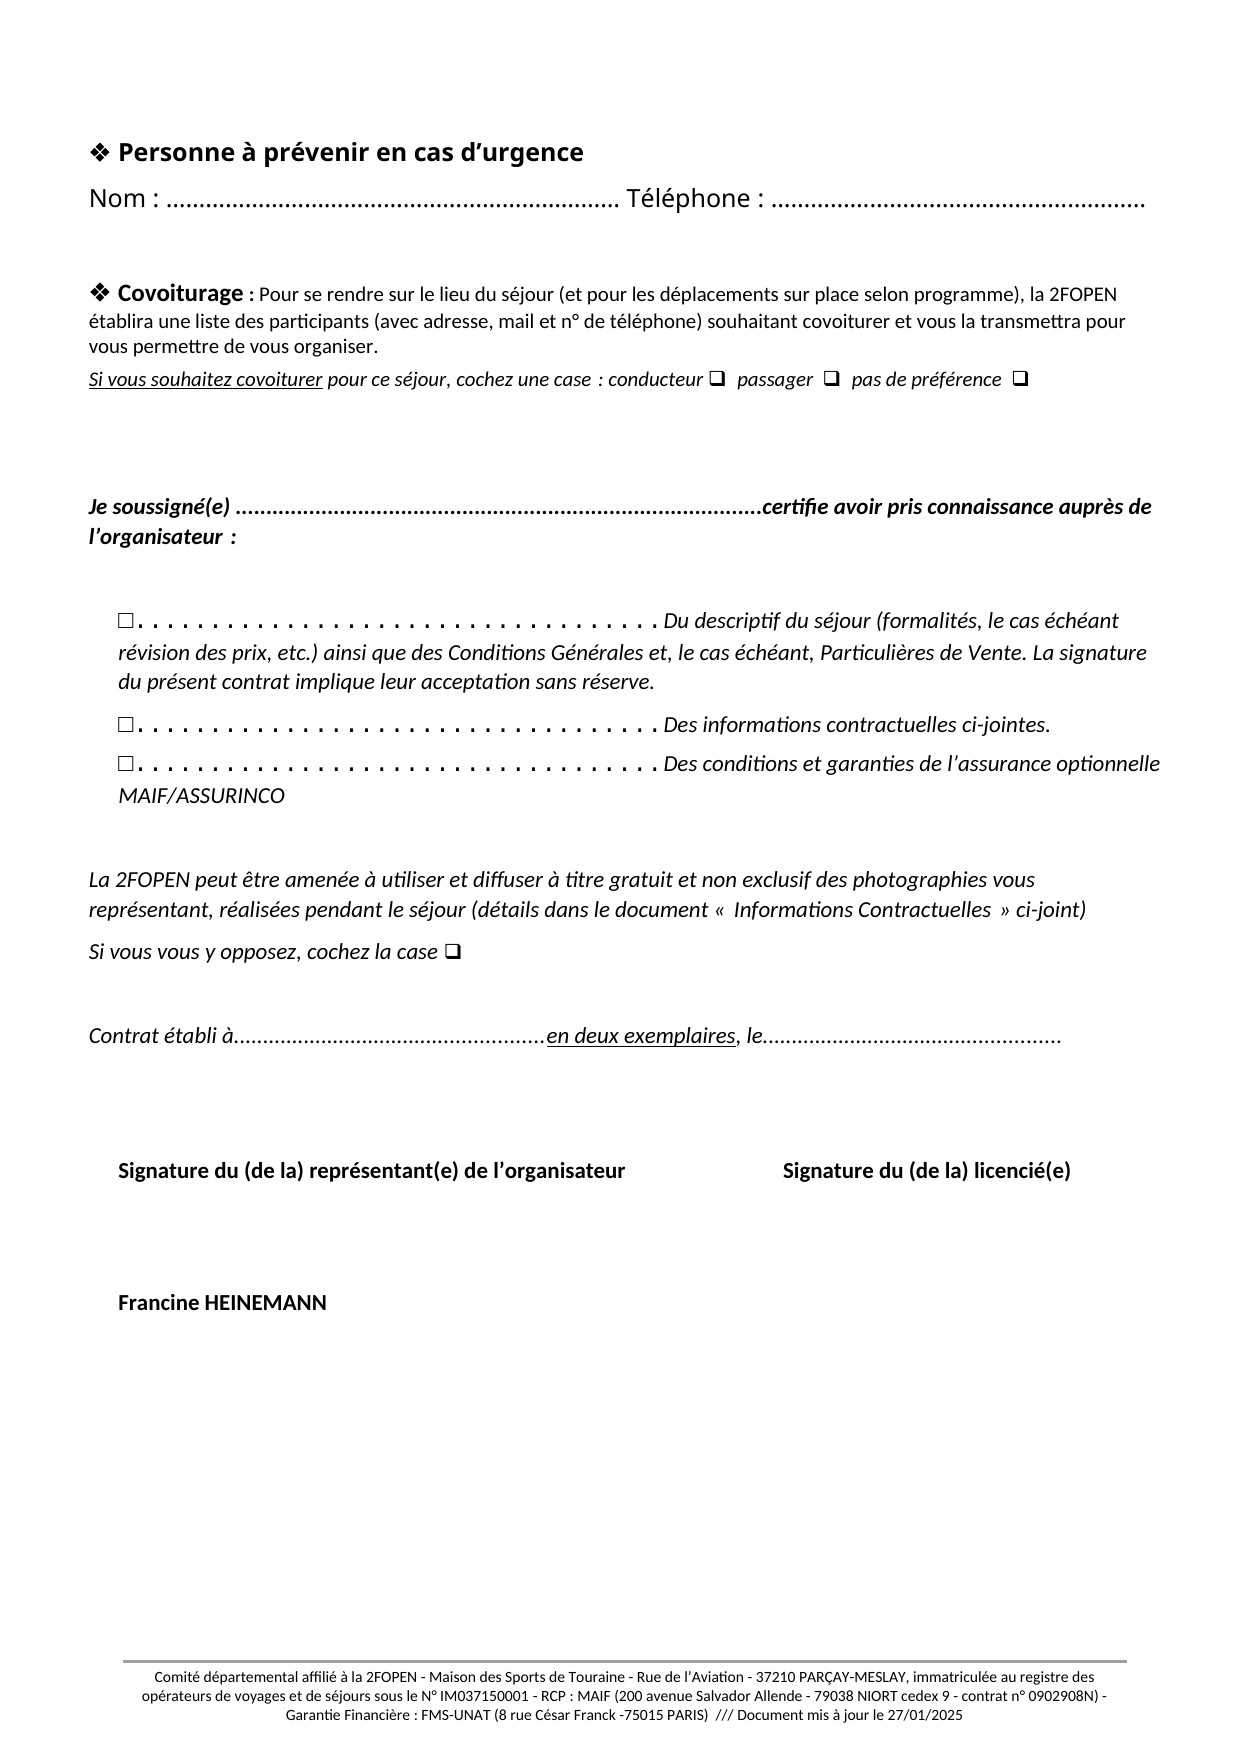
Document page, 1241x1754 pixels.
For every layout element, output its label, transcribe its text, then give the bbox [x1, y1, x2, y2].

text Je soussigné(e) ......................................................................................certifie avoir pris connaissance auprès de l’organisateur : [88, 492, 1166, 550]
text  Personne à prévenir en cas d’urgence [88, 134, 1166, 168]
text  Covoiturage : Pour se rendre sur le lieu du séjour (et pour les déplacements sur place selon programme), la 2FOPEN établira une liste des participants (avec adresse, mail et n° de téléphone) souhaitant covoiturer et vous la transmettra pour vous permettre de vous organiser. [88, 274, 1166, 359]
text La 2FOPEN peut être amenée à utiliser et diffuser à titre gratuit et non exclusif des photographies vous représentant, réalisées pendant le séjour (détails dans le document « Informations Contractuelles » ci-joint) [88, 865, 1166, 923]
list Des conditions et garanties de l’assurance optionnelle MAIF/ASSURINCO [118, 749, 1167, 809]
list Du descriptif du séjour (formalités, le cas échéant révision des prix, etc.) ainsi que des Conditions Générales et, le cas échéant, Particulières de Vente. La signature du présent contrat implique leur acceptation sans réserve. [118, 606, 1166, 696]
text Contrat établi à en deux exemplaires, le [88, 1021, 1166, 1049]
text Si vous vous y opposez, cochez la case  [88, 937, 1166, 965]
list Si vous souhaitez covoiturer pour ce séjour, cochez une case : conducteur passager pas de préférence  [88, 366, 1122, 391]
text Francine HEINEMANN [118, 1288, 1152, 1316]
text Nom : …………………………………………………………… Téléphone : ………………………………………………… [88, 181, 1166, 215]
list Des informations contractuelles ci-jointes. [118, 710, 1166, 739]
text Signature du (de la) représentant(e) de l’organisateur Signature du (de la) licencié(e) [118, 1156, 1122, 1184]
